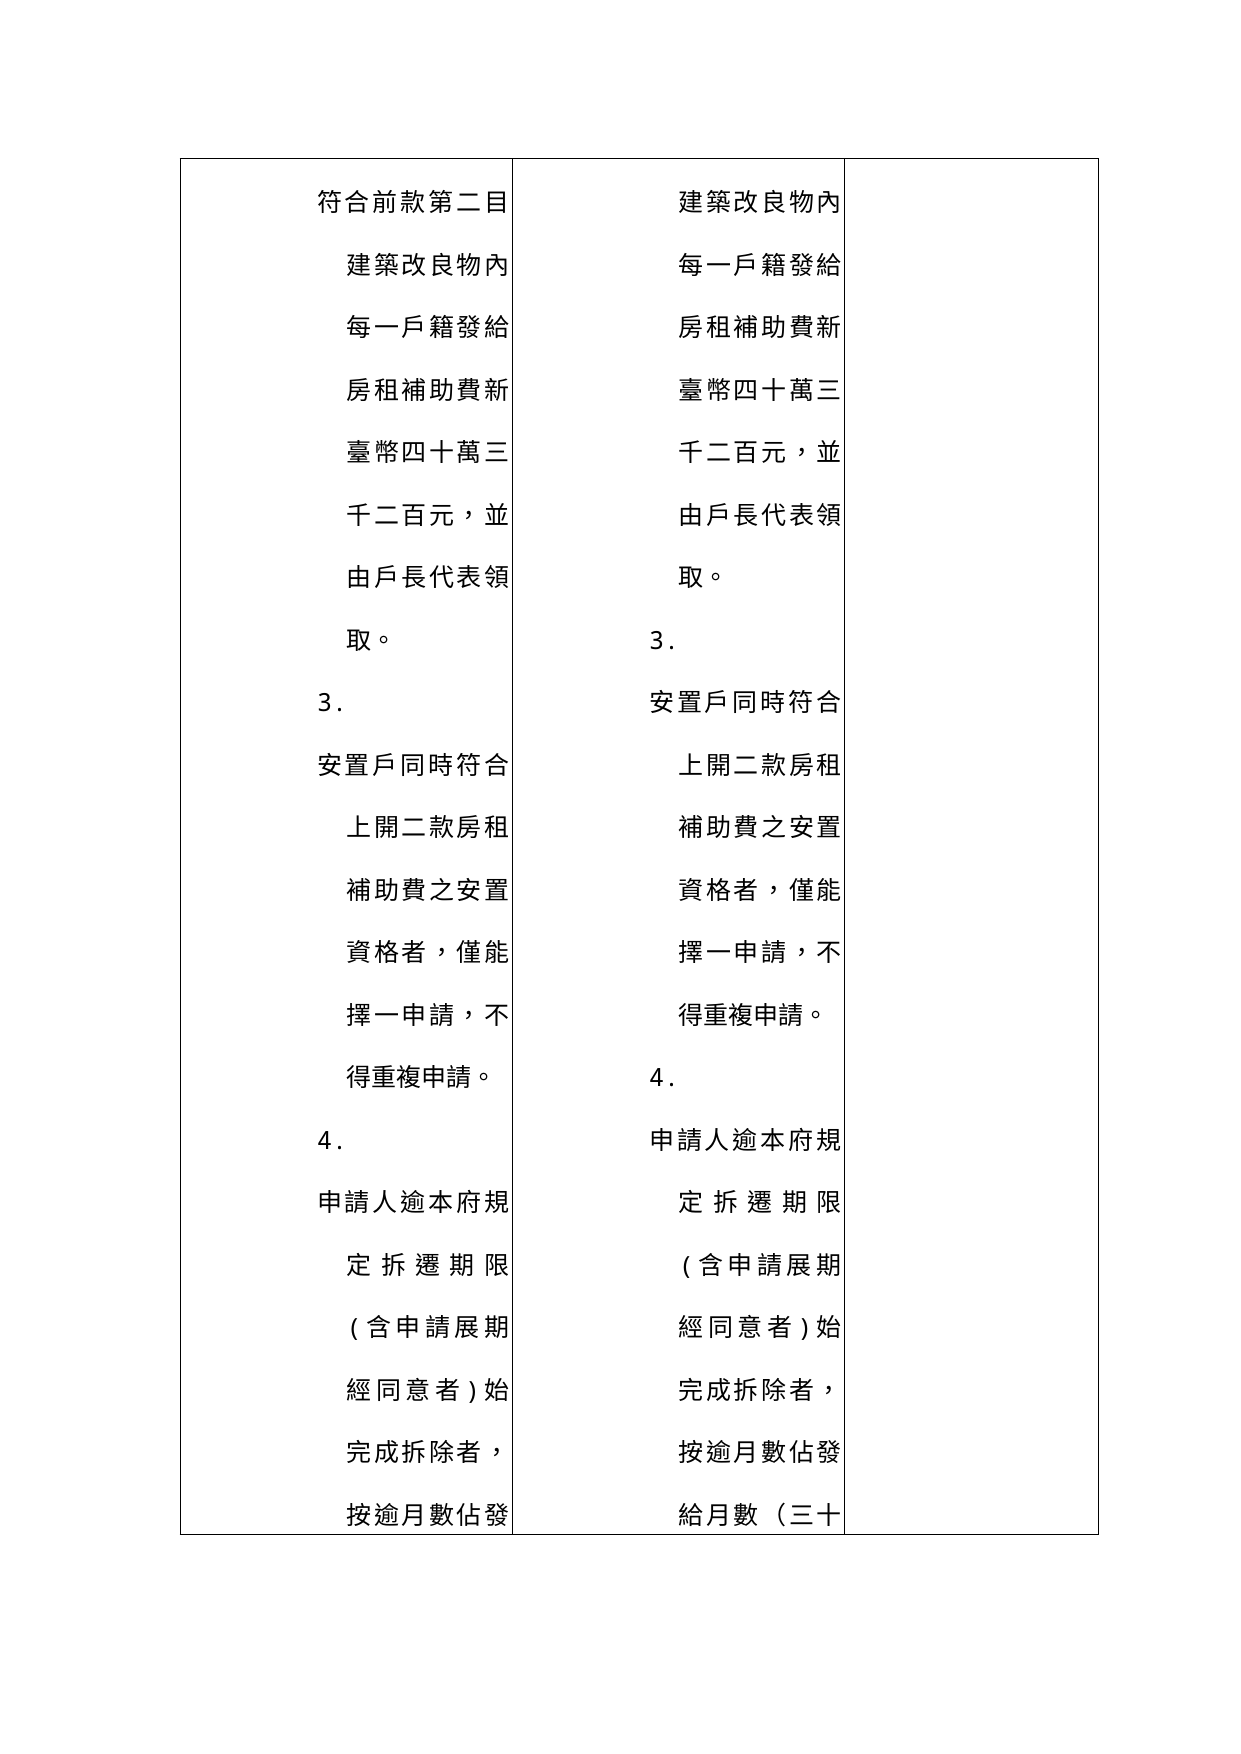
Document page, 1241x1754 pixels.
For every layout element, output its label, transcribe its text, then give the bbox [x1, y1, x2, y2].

table_cell 五、房租補助費 （一）安置資格 符合第三點安置對象第一類。 符合第三點安置對象第二類。 （二）安置內容 符合前款第一目建築改良物內每一戶籍發給房租補助費新臺幣五十七萬六千元，並由戶長代表領取。 符合前款第二目建築改良物內每一戶籍發給房租補助費新臺幣四十萬三千二百元，並由戶長代表領取。 安置戶同時符合上開二款房租補助費之安置資格者，僅能擇一申請，不得重複申請。 申請人逾本府規定拆遷期限(含申請展期經同意者)始完成拆除者，按逾月數佔發給月數（三十六個月）比例扣減房租補助費，扣減金額以應領金額為上限。十五日以下者，以半個月計算，逾十五日未達一個月者，以一個月計算。 建築改良物須部分拆除，面積達三分之一以上者，發給本款第一目或第二目房租補助費五成；面積未達三分之一者，發給本款第一目或第二目房租補助費四成。 （三）安置申請與審查 於本府通知後，安置戶應於本府規定期限內以書面方式提出申請，逾期未申請，視為放棄。 本府通知申請安置時，應敘明事項及準備下列文件： 申請書表及應備證明文件。 甲、申請人身分證明。 乙、建築改良物所有權人或其配偶、直系血親、兄弟姊妹，一百零六年八月十四日前已於區段徵收範圍內建築改良物設有戶籍之現戶戶籍謄本。 丙、居住事實切結書。 申請期限、地點及相關注意事項，另行通知。 由本府收件審查後，如有文件不齊者，應通知其於期限內補正，逾期未補正者，視為放棄安置資格。 （四）發放時間 於申請人配合本府規定期限自動拆遷完竣後發放，逾期未完成搬遷者，俟申請人完成搬遷後再予發給，並依第二款第四目規定酌予扣減房租補助費。 [513, 159, 844, 1534]
table_cell 房租補助費 （一）安置資格 符合第三點安置對象第一類。 符合第三點安置對象第二類。 （二）安置內容 符合前款第一目建築改良物內每一戶籍發給房租補助費新臺幣五十七萬六千元，並由戶長代表領取。 符合前款第二目建築改良物內每一戶籍發給房租補助費新臺幣四十萬三千二百元，並由戶長代表領取。 安置戶同時符合上開二款房租補助費之安置資格者，僅能擇一申請，不得重複申請。 申請人逾本府規定拆遷期限(含申請展期經同意者)始完成拆除者，按逾月數佔發給月數（三十六個月）比例扣減房租補助費，扣減金額以應領金額為上限。十五日以下者，以半個月計算，逾十五日未達一個月者，以一個月計算。 建築改良物須部分拆除，面積達三分之一以上者，發給本款第一目或第二目房租補助費五成；面積未達三分之一者，發給本款第一目或第二目房租補助費四成。 （三）安置申請與審查 於本府通知後，安置戶應於本府規定期限內以書面方式提出申請，逾期未申請，視為放棄。 本府通知申請安置時，應敘明事項及準備下列文件： 申請書表及應備證明文件。 申請人身分證明。 建築改良物所有權人或其配偶、直系血親、兄弟姊妹，一百零六年八月十四日前已於區段徵收範圍內建築改良物設有戶籍之現戶戶籍謄本。 居住事實切結書。 申請期限、地點及相關注意事項，另行通知。 由本府收件審查後，如有文件不齊者，應通知其於期限內補正，逾期未補正者，視為放棄安置資格。 （四）發放時間 於申請人配合本府規定期限自動拆遷完竣後發放，逾期限未完成拆遷者，俟申請人完成拆遷後再予發給，並依第二款第四目規定酌予扣減房租補助費。但因不可歸責於申請人之事由，致未能依上開規定自行拆除者，得檢附斷水、斷電證明或其他得證明已搬遷之證明文件及搬遷事實切結書，依實際搬遷日期核計房租補助費發放之。 [181, 159, 512, 1534]
table_cell [845, 159, 1098, 1534]
